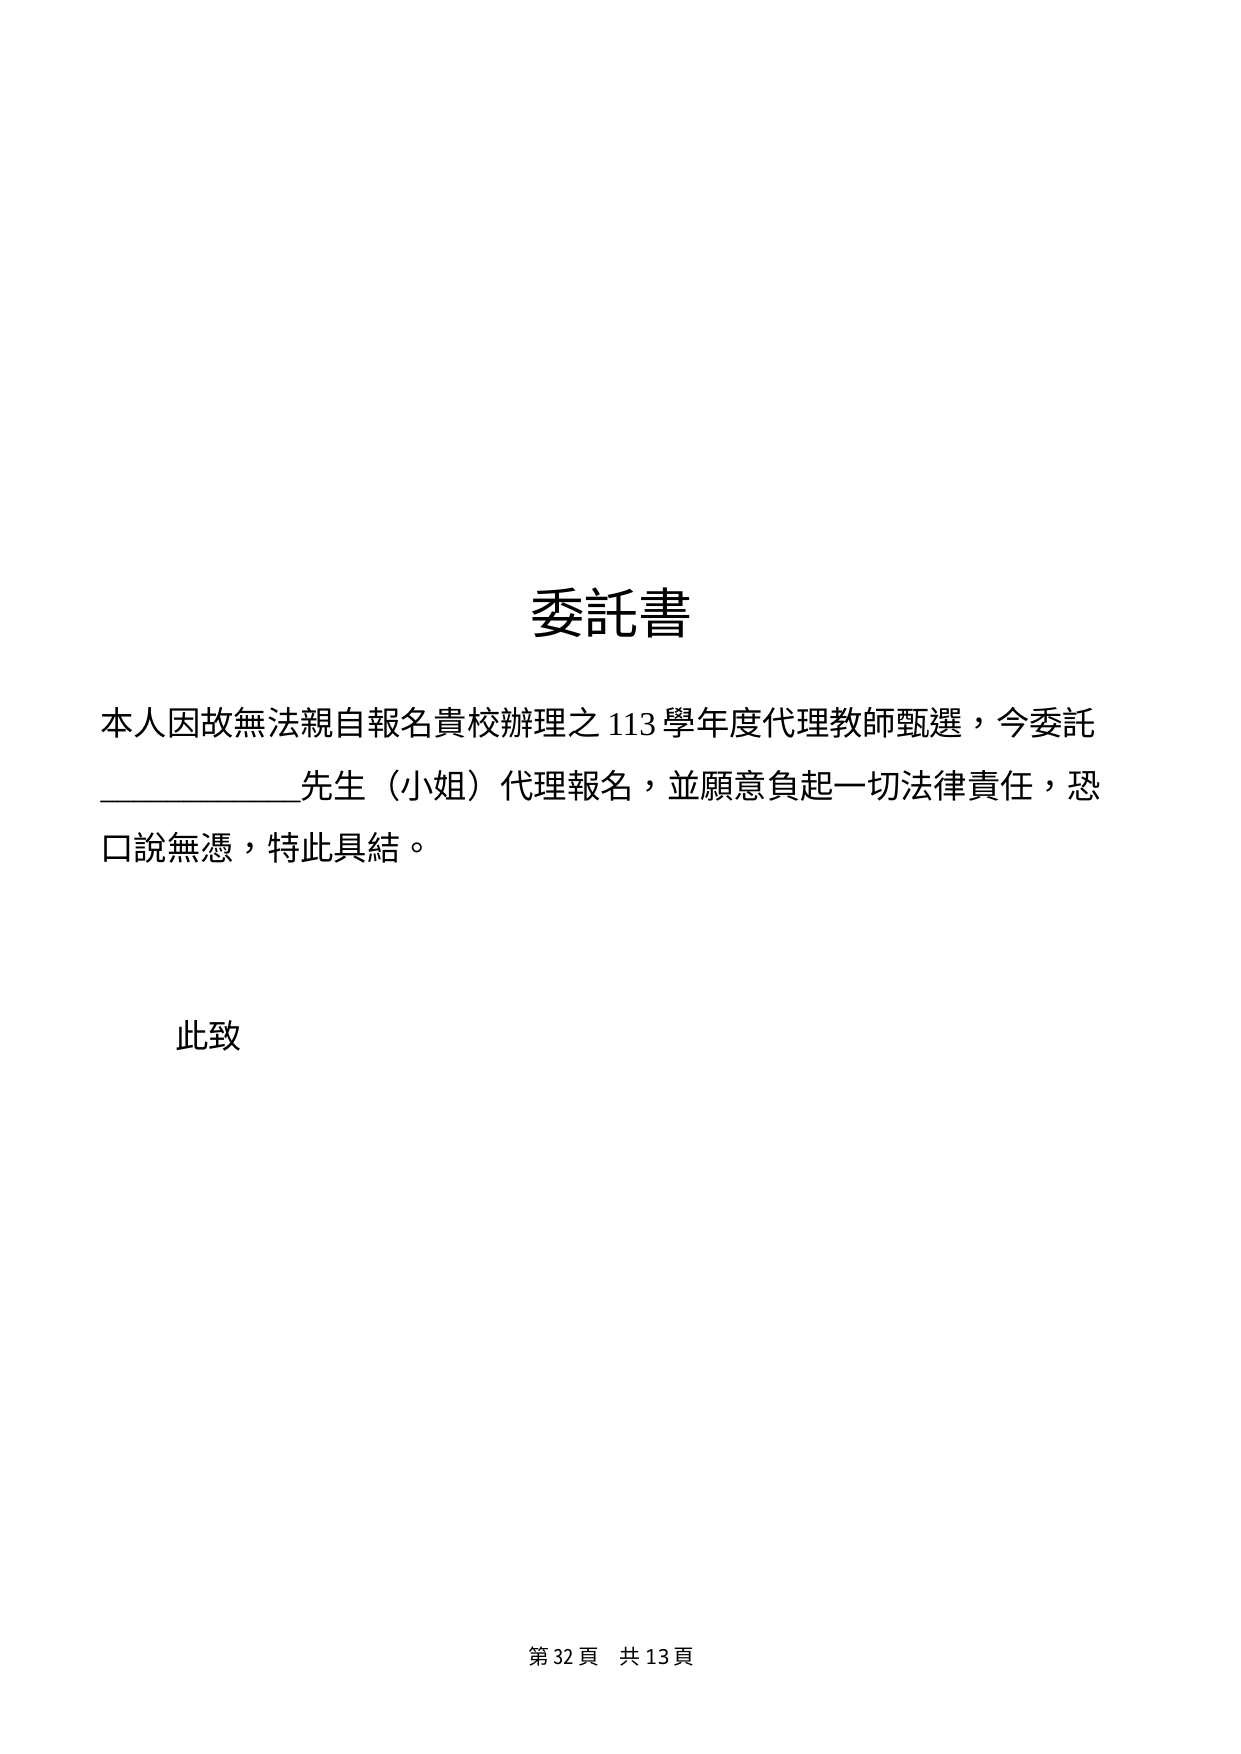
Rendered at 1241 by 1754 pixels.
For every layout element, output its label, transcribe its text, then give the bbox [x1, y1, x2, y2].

text 本人因故無法親自報名貴校辦理之113學年度代理教師甄選，今委託 ____________先生（小姐）代理報名，並願意負起一切法律責任，恐口說無憑，特此具結。 [100, 679, 1122, 867]
text 委託書 [100, 537, 1122, 662]
text 此致 [100, 992, 1122, 1054]
